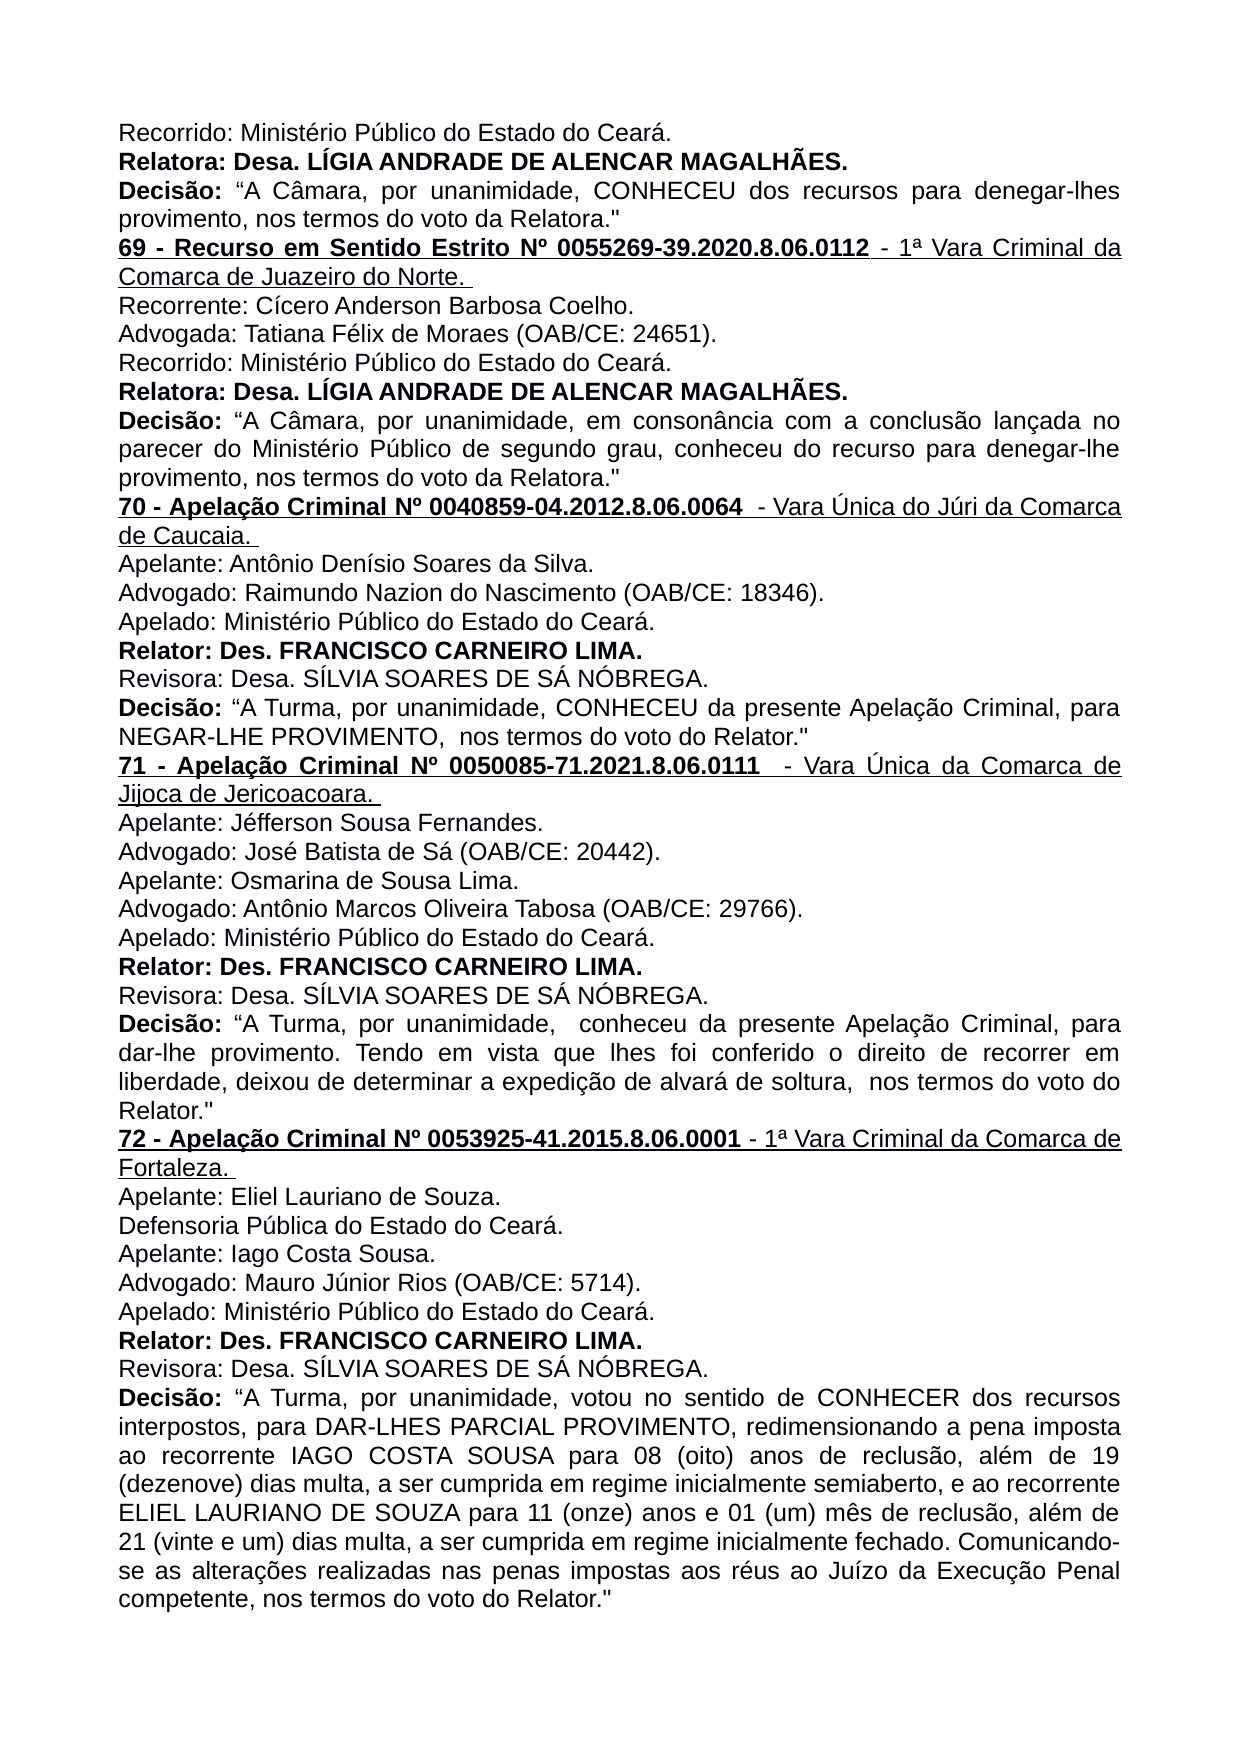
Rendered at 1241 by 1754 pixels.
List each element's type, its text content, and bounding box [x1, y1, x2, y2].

text Advogado: Raimundo Nazion do Nascimento (OAB/CE: 18346). [118, 578, 1122, 607]
text Relator: Des. FRANCISCO CARNEIRO LIMA. [118, 1326, 1122, 1354]
text Advogado: Antônio Marcos Oliveira Tabosa (OAB/CE: 29766). [118, 894, 1122, 923]
text Advogado: José Batista de Sá (OAB/CE: 20442). [118, 837, 1122, 866]
text Recorrido: Ministério Público do Estado do Ceará. [118, 348, 1122, 377]
text Apelado: Ministério Público do Estado do Ceará. [118, 923, 1122, 952]
text Relator: Des. FRANCISCO CARNEIRO LIMA. [118, 636, 1122, 664]
text Decisão: “A Câmara, por unanimidade, CONHECEU dos recursos para denegar-lhes provimento, nos termos do voto da Relatora." [118, 176, 1122, 233]
text Advogado: Mauro Júnior Rios (OAB/CE: 5714). [118, 1268, 1122, 1297]
text Apelante: Iago Costa Sousa. [118, 1239, 1122, 1268]
text Apelado: Ministério Público do Estado do Ceará. [118, 1297, 1122, 1326]
text Apelante: Eliel Lauriano de Souza. [118, 1182, 1122, 1211]
text Apelante: Jéfferson Sousa Fernandes. [118, 808, 1122, 837]
text Relatora: Desa. LÍGIA ANDRADE DE ALENCAR MAGALHÃES. [118, 147, 1122, 176]
text Revisora: Desa. SÍLVIA SOARES DE SÁ NÓBREGA. [118, 981, 1122, 1009]
text 69 - Recurso em Sentido Estrito Nº 0055269-39.2020.8.06.0112 - 1ª Vara Criminal da [118, 233, 1122, 258]
text Revisora: Desa. SÍLVIA SOARES DE SÁ NÓBREGA. [118, 1354, 1122, 1383]
text Recorrido: Ministério Público do Estado do Ceará. [118, 118, 1122, 147]
text Fortaleza. [118, 1151, 1122, 1182]
text 70 - Apelação Criminal Nº 0040859-04.2012.8.06.0064 - Vara Única do Júri da Comarca [118, 492, 1122, 517]
text Decisão: “A Turma, por unanimidade, votou no sentido de CONHECER dos recursos interpostos, para DAR-LHES PARCIAL PROVIMENTO, redimensionando a pena imposta ao recorrente IAGO COSTA SOUSA para 08 (oito) anos de reclusão, além de 19 (dezenove) dias multa, a ser cumprida em regime inicialmente semiaberto, e ao recorrente ELIEL LAURIANO DE SOUZA para 11 (onze) anos e 01 (um) mês de reclusão, além de 21 (vinte e um) dias multa, a ser cumprida em regime inicialmente fechado. Comunicando-se as alterações realizadas nas penas impostas aos réus ao Juízo da Execução Penal competente, nos termos do voto do Relator." [118, 1383, 1122, 1613]
text Revisora: Desa. SÍLVIA SOARES DE SÁ NÓBREGA. [118, 664, 1122, 693]
text Defensoria Pública do Estado do Ceará. [118, 1211, 1122, 1239]
text Decisão: “A Câmara, por unanimidade, em consonância com a conclusão lançada no parecer do Ministério Público de segundo grau, conheceu do recurso para denegar-lhe provimento, nos termos do voto da Relatora." [118, 406, 1122, 492]
text 71 - Apelação Criminal Nº 0050085-71.2021.8.06.0111 - Vara Única da Comarca de [118, 751, 1122, 776]
text Relator: Des. FRANCISCO CARNEIRO LIMA. [118, 952, 1122, 981]
text Advogada: Tatiana Félix de Moraes (OAB/CE: 24651). [118, 319, 1122, 348]
text Decisão: “A Turma, por unanimidade, CONHECEU da presente Apelação Criminal, para NEGAR-LHE PROVIMENTO, nos termos do voto do Relator." [118, 693, 1122, 751]
text Comarca de Juazeiro do Norte. [118, 259, 1122, 291]
text Relatora: Desa. LÍGIA ANDRADE DE ALENCAR MAGALHÃES. [118, 377, 1122, 406]
text Recorrente: Cícero Anderson Barbosa Coelho. [118, 291, 1122, 319]
text Apelado: Ministério Público do Estado do Ceará. [118, 607, 1122, 636]
text Apelante: Osmarina de Sousa Lima. [118, 866, 1122, 894]
text Apelante: Antônio Denísio Soares da Silva. [118, 549, 1122, 578]
text Jijoca de Jericoacoara. [118, 777, 1122, 808]
text 72 - Apelação Criminal Nº 0053925-41.2015.8.06.0001 - 1ª Vara Criminal da Comarca de [118, 1124, 1122, 1149]
text de Caucaia. [118, 518, 1122, 549]
text Decisão: “A Turma, por unanimidade, conheceu da presente Apelação Criminal, para dar-lhe provimento. Tendo em vista que lhes foi conferido o direito de recorrer em liberdade, deixou de determinar a expedição de alvará de soltura, nos termos do voto do Relator." [118, 1009, 1122, 1124]
